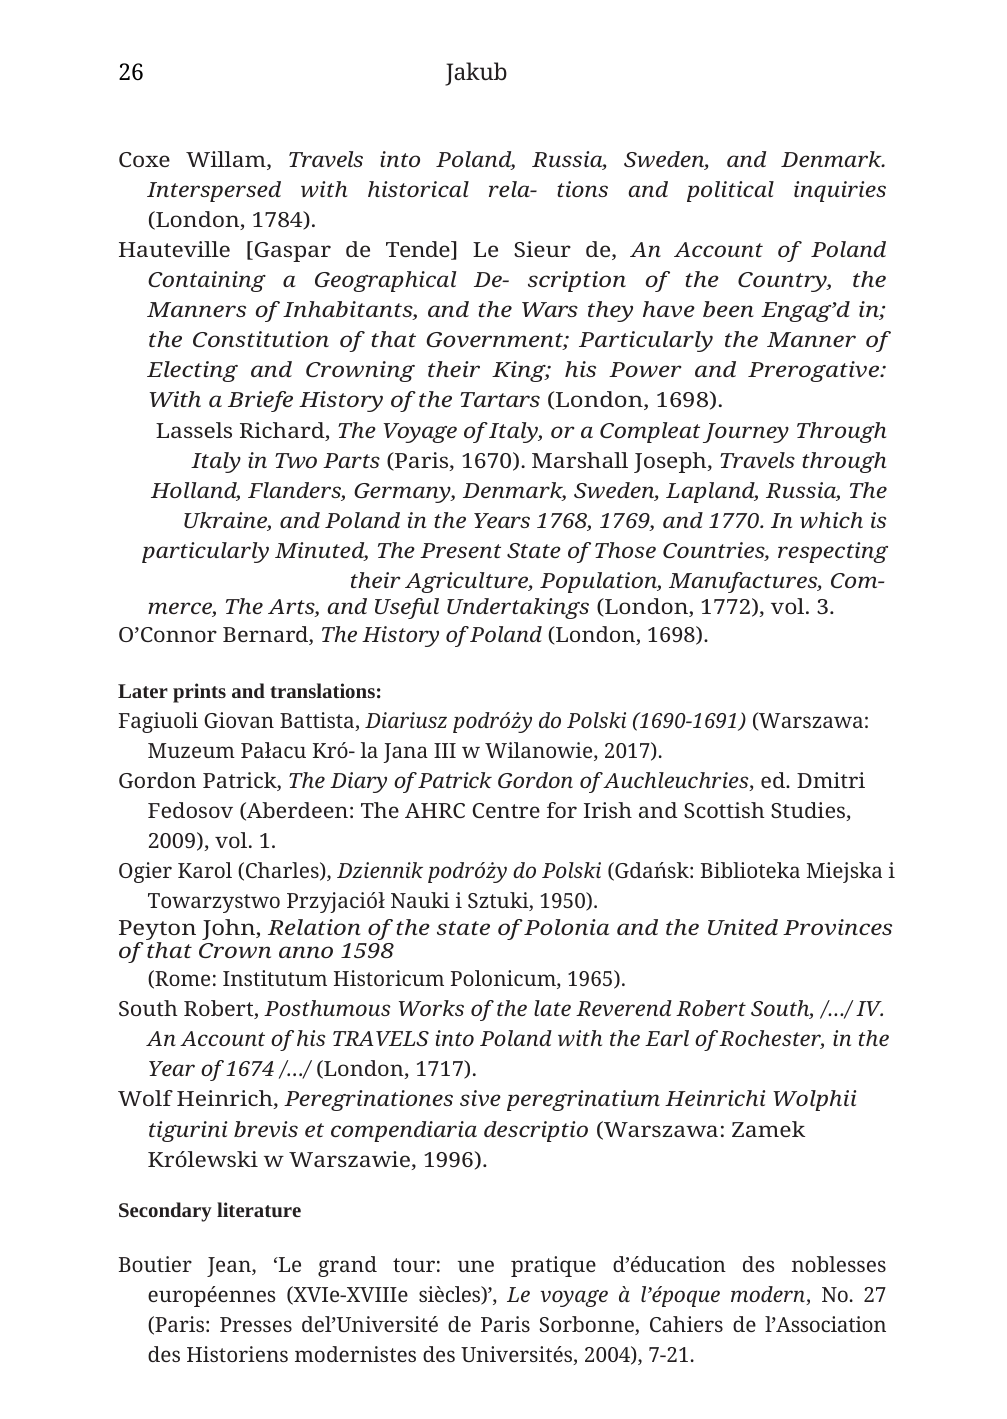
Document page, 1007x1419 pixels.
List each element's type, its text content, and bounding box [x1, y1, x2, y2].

text Peyton John, Relation of the state of Polonia and the United Provinces of that Crown anno 1598 [118, 917, 898, 963]
text Boutier Jean, ‘Le grand tour: une pratique d’éducation des noblesses européennes (XVIe-XVIIIe siècles)’, Le voyage à l’époque modern, No. 27 (Paris: Presses del’Université de Paris Sorbonne, Cahiers de l’Association des Historiens modernistes des Universités, 2004), 7-21. [118, 1250, 887, 1368]
text (Rome: Institutum Historicum Polonicum, 1965). [147, 964, 898, 993]
text Fagiuoli Giovan Battista, Diariusz podróży do Polski (1690-1691) (Warszawa: Muzeum Pałacu Kró- la Jana III w Wilanowie, 2017). [118, 706, 896, 764]
text South Robert, Posthumous Works of the late Reverend Robert South, /…/ IV. An Account of his TRAVELS into Poland with the Earl of Rochester, in the Year of 1674 /…/ (London, 1717). [118, 994, 898, 1083]
text Wolf Heinrich, Peregrinationes sive peregrinatium Heinrichi Wolphii tigurini brevis et compendiaria descriptio (Warszawa: Zamek Królewski w Warszawie, 1996). [118, 1084, 894, 1173]
text merce, The Arts, and Useful Undertakings (London, 1772), vol. 3. [147, 596, 898, 619]
text Ogier Karol (Charles), Dziennik podróży do Polski (Gdańsk: Biblioteka Miejska i Towarzystwo Przyjaciół Nauki i Sztuki, 1950). [118, 856, 898, 915]
text Secondary literature [118, 1198, 898, 1222]
text O’Connor Bernard, The History of Poland (London, 1698). [118, 621, 898, 649]
text Hauteville [Gaspar de Tende] Le Sieur de, An Account of Poland Containing a Geographical De- scription of the Country, the Manners of Inhabitants, and the Wars they have been Engag’d in; the Constitution of that Government; Particularly the Manner of Electing and Crowning their King; his Power and Prerogative: With a Briefe History of the Tartars (London, 1698). [118, 235, 887, 414]
text Later prints and translations: [118, 679, 898, 703]
text Lassels Richard, The Voyage of Italy, or a Compleat Journey Through Italy in Two Parts (Paris, 1670). Marshall Joseph, Travels through Holland, Flanders, Germany, Denmark, Sweden, Lapland, Russia, The Ukraine, and Poland in the Years 1768, 1769, and 1770. In which is particularly Minuted, The Present State of Those Countries, respecting their Agriculture, Population, Manufactures, Com- [120, 416, 887, 595]
text Gordon Patrick, The Diary of Patrick Gordon of Auchleuchries, ed. Dmitri Fedosov (Aberdeen: The AHRC Centre for Irish and Scottish Studies, 2009), vol. 1. [118, 766, 898, 855]
text Coxe Willam, Travels into Poland, Russia, Sweden, and Denmark. Interspersed with historical rela- tions and political inquiries (London, 1784). [118, 145, 887, 233]
